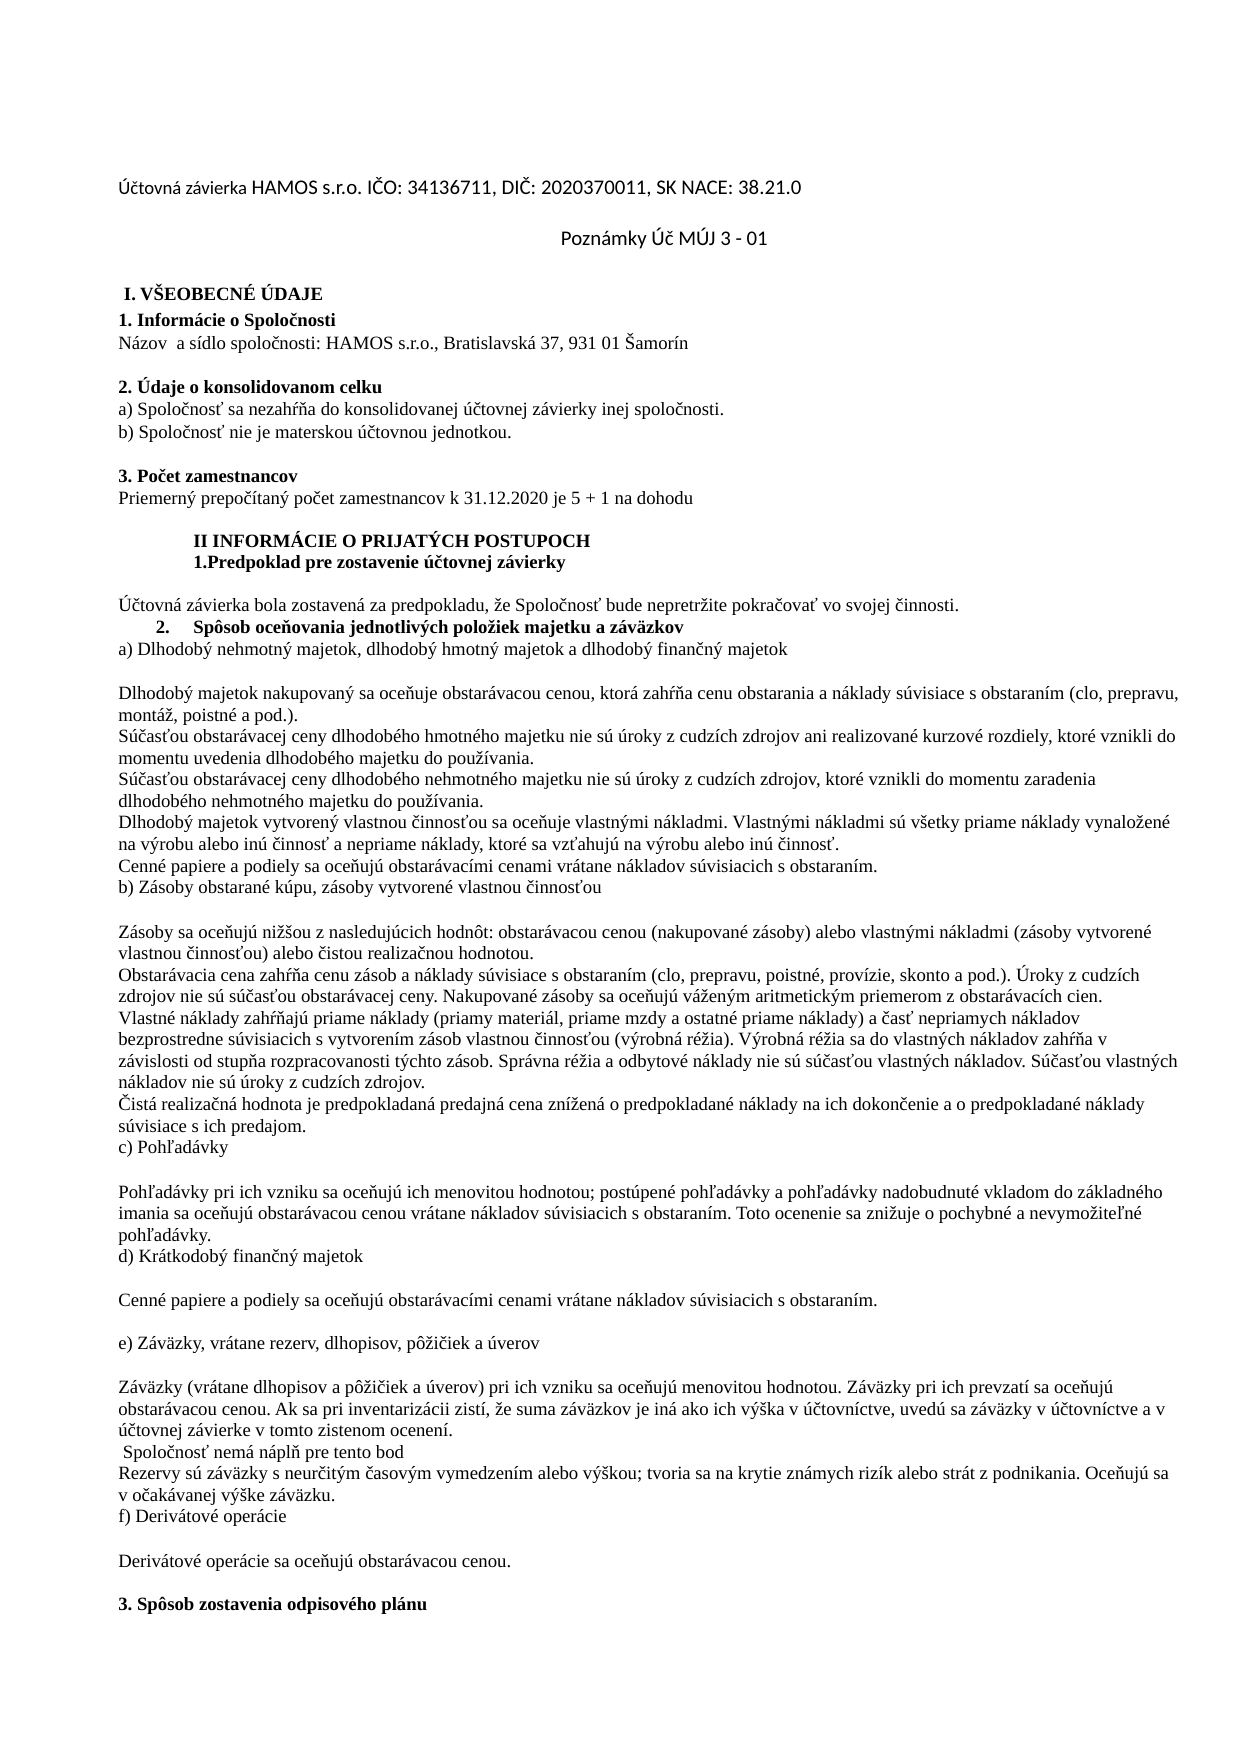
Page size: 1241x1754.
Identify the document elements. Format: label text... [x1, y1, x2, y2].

text Cenné papiere a podiely sa oceňujú obstarávacími cenami vrátane nákladov súvisiacich s obstaraním. [118, 854, 1182, 876]
text 3. Spôsob zostavenia odpisového plánu [118, 1593, 1182, 1614]
list b) Spoločnosť nie je materskou účtovnou jednotkou. [118, 421, 1182, 442]
text 2. Údaje o konsolidovanom celku [118, 376, 1182, 398]
list d) Krátkodobý finančný majetok [118, 1245, 1182, 1267]
text I. VŠEOBECNÉ ÚDAJE [118, 276, 1182, 306]
text Účtovná závierka HAMOS s.r.o. IČO: 34136711, DIČ: 2020370011, SK NACE: 38.21.0 [118, 174, 1182, 199]
text Spoločnosť nemá náplň pre tento bod [118, 1441, 1182, 1462]
list II INFORMÁCIE O PRIJATÝCH POSTUPOCH [156, 530, 1182, 551]
list a) Spoločnosť sa nezahŕňa do konsolidovanej účtovnej závierky inej spoločnosti. [118, 398, 1182, 419]
list e) Záväzky, vrátane rezerv, dlhopisov, pôžičiek a úverov [118, 1332, 1182, 1353]
text Čistá realizačná hodnota je predpokladaná predajná cena znížená o predpokladané náklady na ich dokončenie a o predpokladané náklady súvisiace s ich predajom. [118, 1093, 1182, 1136]
list a) Dlhodobý nehmotný majetok, dlhodobý hmotný majetok a dlhodobý finančný majetok [118, 637, 1182, 659]
text Zásoby sa oceňujú nižšou z nasledujúcich hodnôt: obstarávacou cenou (nakupované zásoby) alebo vlastnými nákladmi (zásoby vytvorené vlastnou činnosťou) alebo čistou realizačnou hodnotou. [118, 921, 1182, 964]
list Spôsob oceňovania jednotlivých položiek majetku a záväzkov [156, 616, 1182, 637]
text 3. Počet zamestnancov [118, 465, 1182, 487]
text Dlhodobý majetok nakupovaný sa oceňuje obstarávacou cenou, ktorá zahŕňa cenu obstarania a náklady súvisiace s obstaraním (clo, prepravu, montáž, poistné a pod.). [118, 682, 1182, 725]
text Derivátové operácie sa oceňujú obstarávacou cenou. [118, 1550, 1182, 1571]
text Pohľadávky pri ich vzniku sa oceňujú ich menovitou hodnotou; postúpené pohľadávky a pohľadávky nadobudnuté vkladom do základného imania sa oceňujú obstarávacou cenou vrátane nákladov súvisiacich s obstaraním. Toto ocenenie sa znižuje o pochybné a nevymožiteľné pohľadávky. [118, 1181, 1182, 1245]
text Priemerný prepočítaný počet zamestnancov k 31.12.2020 je 5 + 1 na dohodu [118, 487, 1182, 508]
text Účtovná závierka bola zostavená za predpokladu, že Spoločnosť bude nepretržite pokračovať vo svojej činnosti. [118, 594, 1182, 616]
text Záväzky (vrátane dlhopisov a pôžičiek a úverov) pri ich vzniku sa oceňujú menovitou hodnotou. Záväzky pri ich prevzatí sa oceňujú obstarávacou cenou. Ak sa pri inventarizácii zistí, že suma záväzkov je iná ako ich výška v účtovníctve, uvedú sa záväzky v účtovníctve a v účtovnej závierke v tomto zistenom ocenení. [118, 1376, 1182, 1441]
text Dlhodobý majetok vytvorený vlastnou činnosťou sa oceňuje vlastnými nákladmi. Vlastnými nákladmi sú všetky priame náklady vynaložené na výrobu alebo inú činnosť a nepriame náklady, ktoré sa vzťahujú na výrobu alebo inú činnosť. [118, 811, 1182, 854]
text Poznámky Úč MÚJ 3 - 01 [118, 225, 1182, 250]
text Súčasťou obstarávacej ceny dlhodobého hmotného majetku nie sú úroky z cudzích zdrojov ani realizované kurzové rozdiely, ktoré vznikli do momentu uvedenia dlhodobého majetku do používania. [118, 725, 1182, 768]
text Obstarávacia cena zahŕňa cenu zásob a náklady súvisiace s obstaraním (clo, prepravu, poistné, provízie, skonto a pod.). Úroky z cudzích zdrojov nie sú súčasťou obstarávacej ceny. Nakupované zásoby sa oceňujú váženým aritmetickým priemerom z obstarávacích cien. [118, 964, 1182, 1007]
text Rezervy sú záväzky s neurčitým časovým vymedzením alebo výškou; tvoria sa na krytie známych rizík alebo strát z podnikania. Oceňujú sa v očakávanej výške záväzku. [118, 1462, 1182, 1505]
text Cenné papiere a podiely sa oceňujú obstarávacími cenami vrátane nákladov súvisiacich s obstaraním. [118, 1288, 1182, 1310]
list f) Derivátové operácie [118, 1505, 1182, 1527]
text Názov a sídlo spoločnosti: HAMOS s.r.o., Bratislavská 37, 931 01 Šamorín [118, 332, 1182, 353]
list c) Pohľadávky [118, 1136, 1182, 1158]
text Súčasťou obstarávacej ceny dlhodobého nehmotného majetku nie sú úroky z cudzích zdrojov, ktoré vznikli do momentu zaradenia dlhodobého nehmotného majetku do používania. [118, 768, 1182, 811]
text Vlastné náklady zahŕňajú priame náklady (priamy materiál, priame mzdy a ostatné priame náklady) a časť nepriamych nákladov bezprostredne súvisiacich s vytvorením zásob vlastnou činnosťou (výrobná réžia). Výrobná réžia sa do vlastných nákladov zahŕňa v závislosti od stupňa rozpracovanosti týchto zásob. Správna réžia a odbytové náklady nie sú súčasťou vlastných nákladov. Súčasťou vlastných nákladov nie sú úroky z cudzích zdrojov. [118, 1007, 1182, 1093]
text 1. Informácie o Spoločnosti [118, 306, 1182, 332]
list b) Zásoby obstarané kúpu, zásoby vytvorené vlastnou činnosťou [118, 876, 1182, 898]
list 1.Predpoklad pre zostavenie účtovnej závierky [156, 551, 1182, 573]
